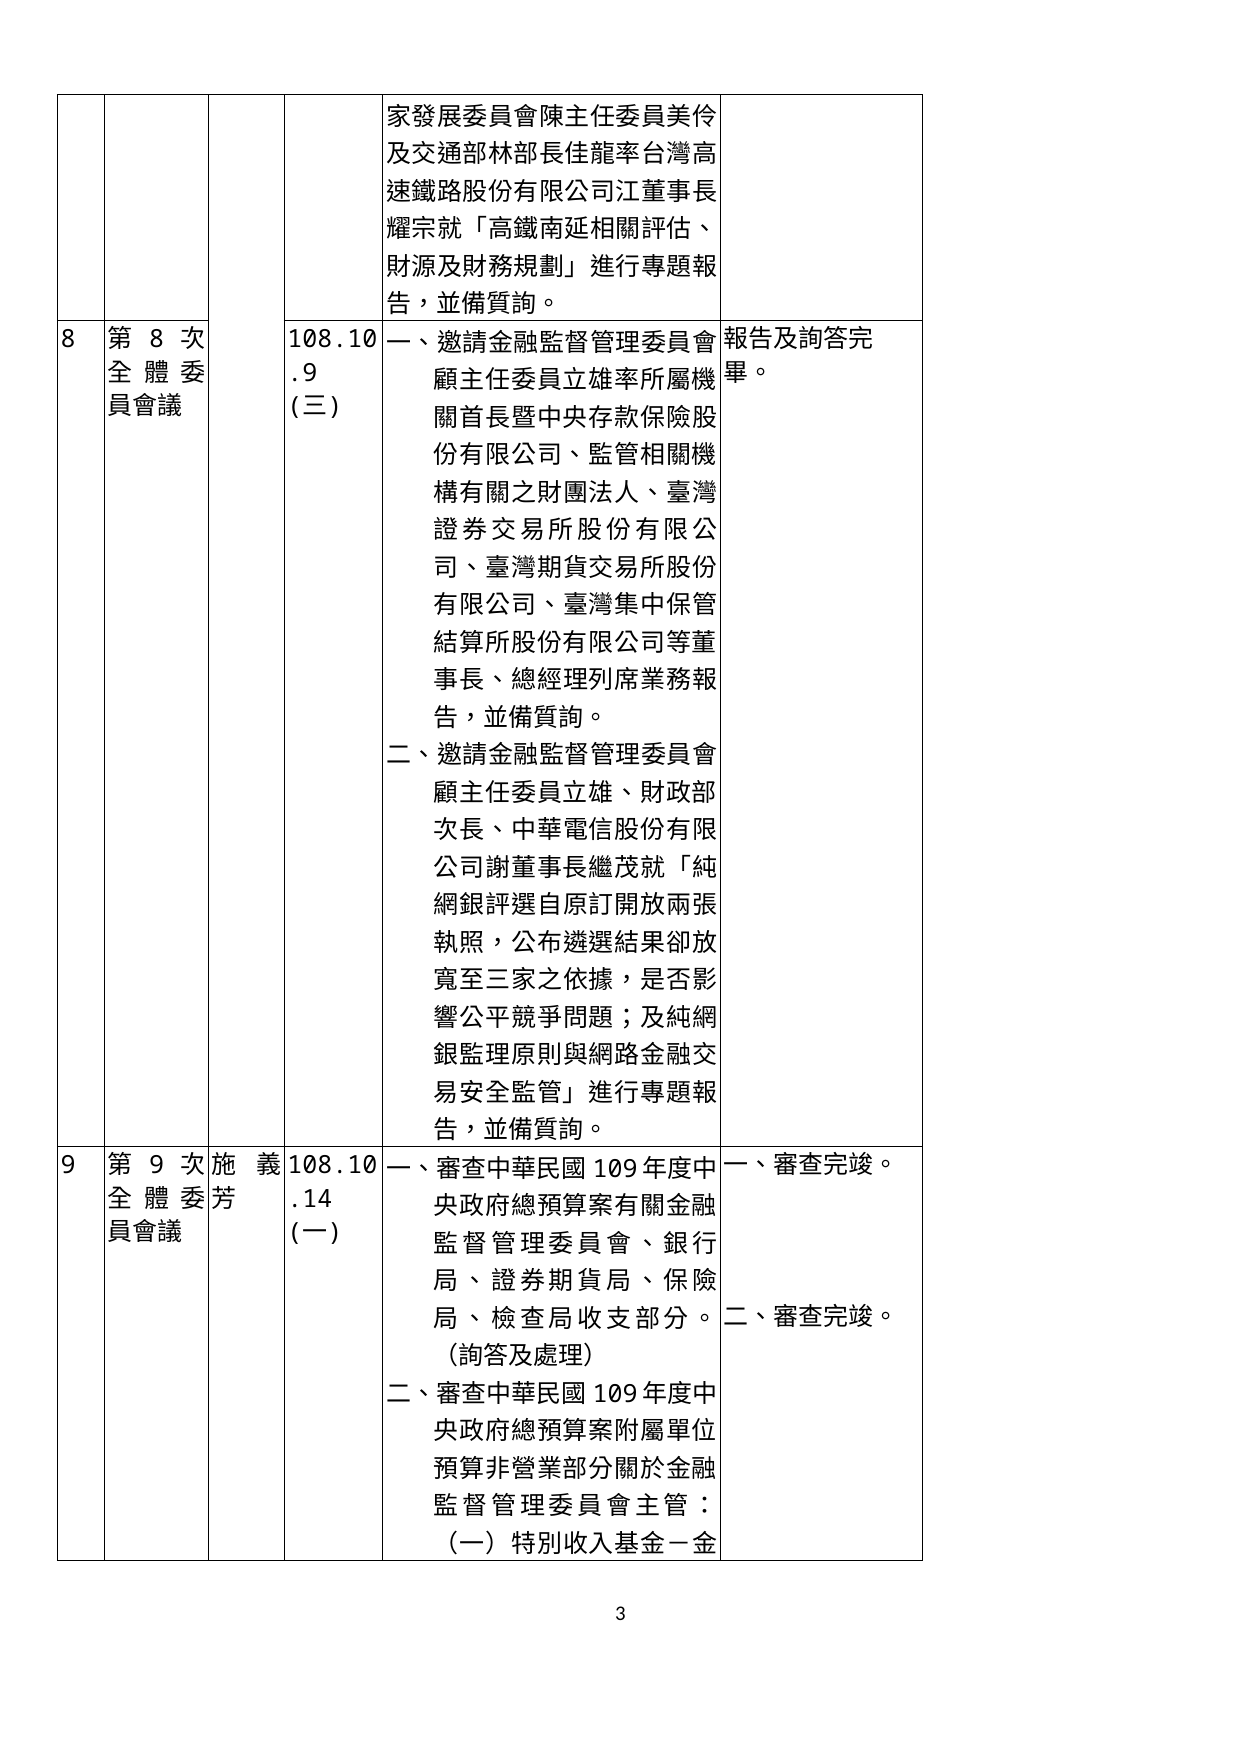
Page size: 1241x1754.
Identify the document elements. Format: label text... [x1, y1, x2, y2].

table_cell 108.10.9 (三) [285, 321, 382, 1146]
table_cell 報告及詢答完畢。 [721, 321, 922, 1146]
table_cell [58, 95, 104, 320]
table_cell 9 [58, 1147, 104, 1560]
table_cell 一、審查中華民國109年度中央政府總預算案有關金融監督管理委員會、銀行局、證券期貨局、保險局、檢查局收支部分。（詢答及處理） 二、審查中華民國109年度中央政府總預算案附屬單位預算非營業部分關於金融監督管理委員會主管：（一）特別收入基金－金 [383, 1147, 720, 1560]
table_cell [285, 95, 382, 320]
table_cell 第8次全體委員會議 [105, 321, 208, 1146]
table_cell 108.10.14 (一) [285, 1147, 382, 1560]
table_cell [209, 95, 284, 1146]
table_cell [721, 95, 922, 320]
table_cell 第9次全體委員會議 [105, 1147, 208, 1560]
table_cell 一、審查完竣。 二、審查完竣。 [721, 1147, 922, 1560]
table_cell [105, 95, 208, 320]
table_cell 施義芳 [209, 1147, 284, 1560]
table_cell 家發展委員會陳主任委員美伶及交通部林部長佳龍率台灣高速鐵路股份有限公司江董事長耀宗就「高鐵南延相關評估、財源及財務規劃」進行專題報告，並備質詢。 [383, 95, 720, 320]
table_cell 一、邀請金融監督管理委員會顧主任委員立雄率所屬機關首長暨中央存款保險股份有限公司、監管相關機構有關之財團法人、臺灣證券交易所股份有限公司、臺灣期貨交易所股份有限公司、臺灣集中保管結算所股份有限公司等董事長、總經理列席業務報告，並備質詢。 二、邀請金融監督管理委員會顧主任委員立雄、財政部次長、中華電信股份有限公司謝董事長繼茂就「純網銀評選自原訂開放兩張執照，公布遴選結果卻放寬至三家之依據，是否影響公平競爭問題；及純網銀監理原則與網路金融交易安全監管」進行專題報告，並備質詢。 [383, 321, 720, 1146]
table_cell 8 [58, 321, 104, 1146]
